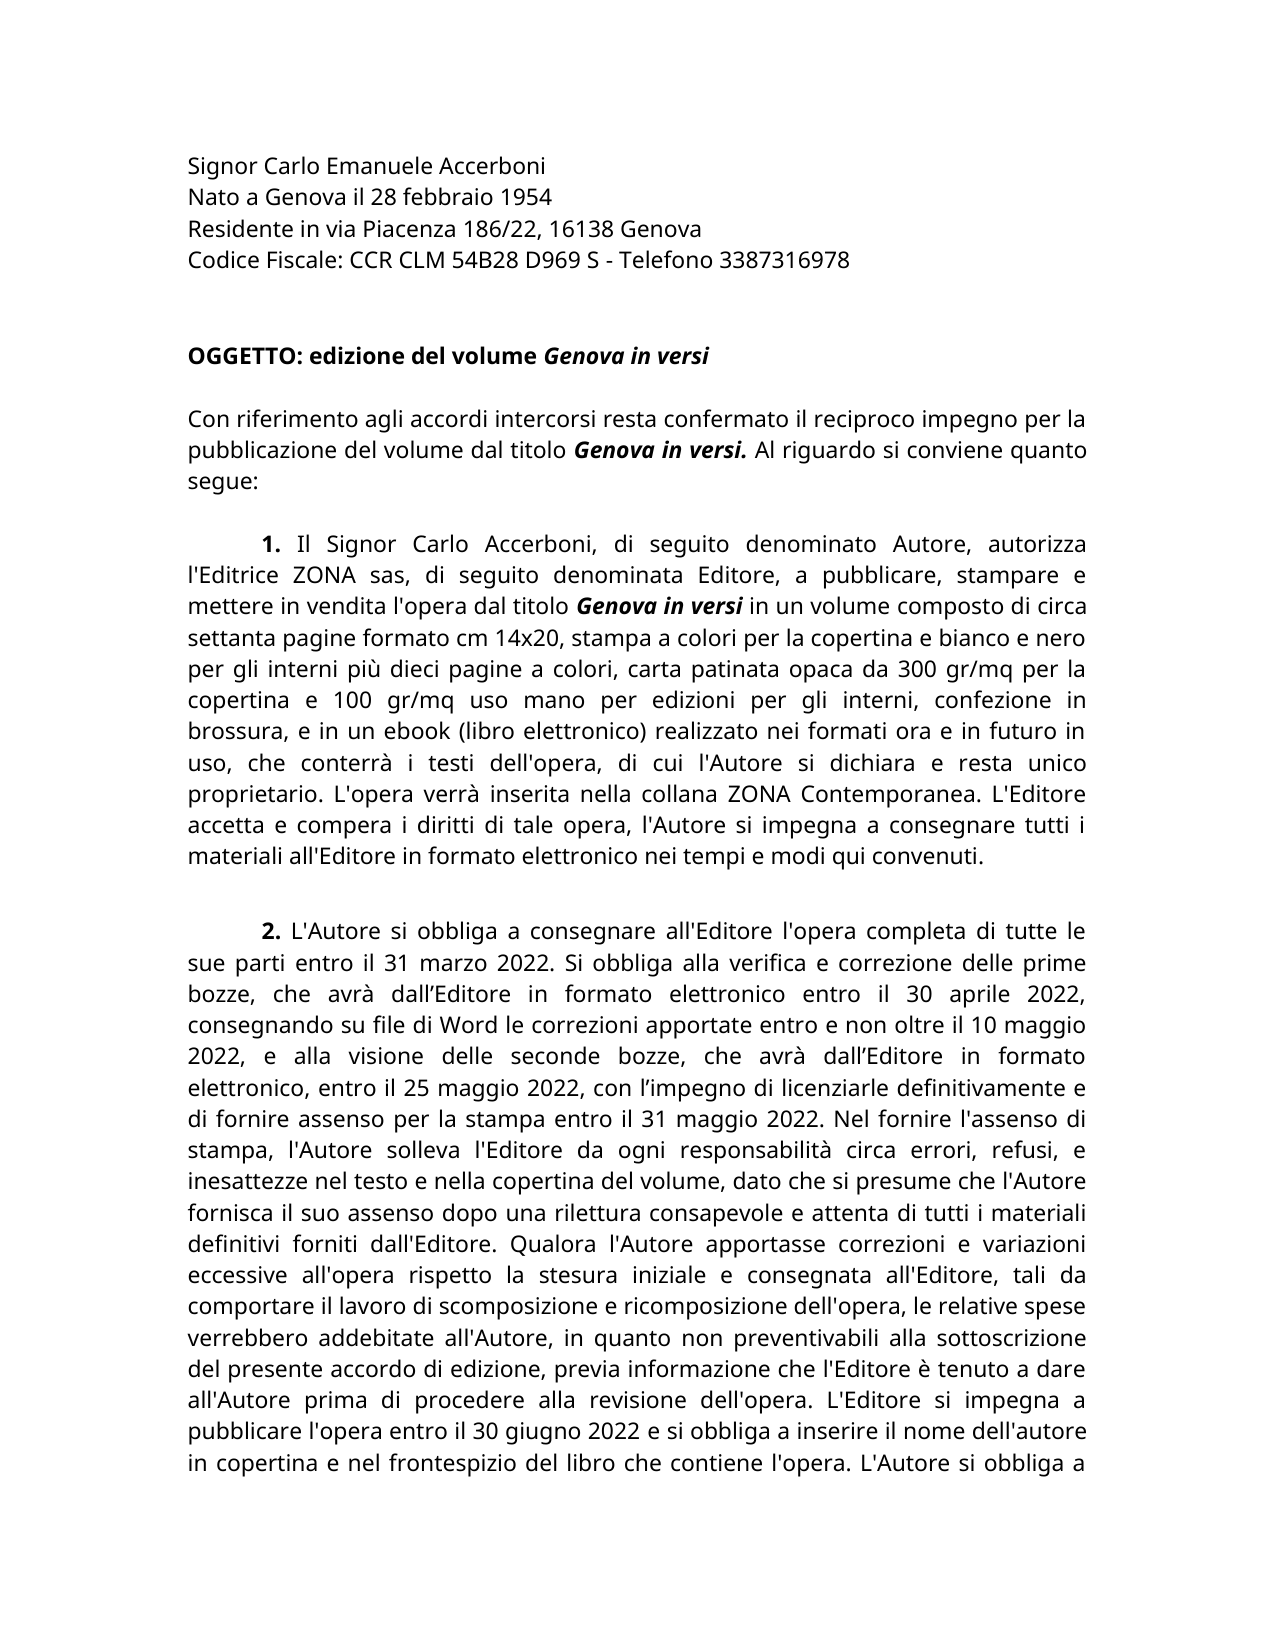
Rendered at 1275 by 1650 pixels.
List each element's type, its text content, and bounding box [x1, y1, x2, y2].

text Codice Fiscale: CCR CLM 54B28 D969 S - Telefono 3387316978 [187, 244, 1087, 275]
text 1. Il Signor Carlo Accerboni, di seguito denominato Autore, autorizza l'Editrice ZONA sas, di seguito denominata Editore, a pubblicare, stampare e mettere in vendita l'opera dal titolo Genova in versi in un volume composto di circa settanta pagine formato cm 14x20, stampa a colori per la copertina e bianco e nero per gli interni più dieci pagine a colori, carta patinata opaca da 300 gr/mq per la copertina e 100 gr/mq uso mano per edizioni per gli interni, confezione in brossura, e in un ebook (libro elettronico) realizzato nei formati ora e in futuro in uso, che conterrà i testi dell'opera, di cui l'Autore si dichiara e resta unico proprietario. L'opera verrà inserita nella collana ZONA Contemporanea. L'Editore accetta e compera i diritti di tale opera, l'Autore si impegna a consegnare tutti i materiali all'Editore in formato elettronico nei tempi e modi qui convenuti. [187, 528, 1087, 872]
text Nato a Genova il 28 febbraio 1954 [187, 181, 1087, 212]
text Con riferimento agli accordi intercorsi resta confermato il reciproco impegno per la pubblicazione del volume dal titolo Genova in versi. Al riguardo si conviene quanto segue: [187, 403, 1087, 497]
text Residente in via Piacenza 186/22, 16138 Genova [187, 212, 1087, 244]
text Signor Carlo Emanuele Accerboni [187, 150, 1087, 181]
text 2. L'Autore si obbliga a consegnare all'Editore l'opera completa di tutte le sue parti entro il 31 marzo 2022. Si obbliga alla verifica e correzione delle prime bozze, che avrà dall’Editore in formato elettronico entro il 30 aprile 2022, consegnando su file di Word le correzioni apportate entro e non oltre il 10 maggio 2022, e alla visione delle seconde bozze, che avrà dall’Editore in formato elettronico, entro il 25 maggio 2022, con l’impegno di licenziarle definitivamente e di fornire assenso per la stampa entro il 31 maggio 2022. Nel fornire l'assenso di stampa, l'Autore solleva l'Editore da ogni responsabilità circa errori, refusi, e inesattezze nel testo e nella copertina del volume, dato che si presume che l'Autore fornisca il suo assenso dopo una rilettura consapevole e attenta di tutti i materiali definitivi forniti dall'Editore. Qualora l'Autore apportasse correzioni e variazioni eccessive all'opera rispetto la stesura iniziale e consegnata all'Editore, tali da comportare il lavoro di scomposizione e ricomposizione dell'opera, le relative spese verrebbero addebitate all'Autore, in quanto non preventivabili alla sottoscrizione del presente accordo di edizione, previa informazione che l'Editore è tenuto a dare all'Autore prima di procedere alla revisione dell'opera. L'Editore si impegna a pubblicare l'opera entro il 30 giugno 2022 e si obbliga a inserire il nome dell'autore in copertina e nel frontespizio del libro che contiene l'opera. L'Autore si obbliga a [187, 915, 1087, 1478]
text OGGETTO: edizione del volume Genova in versi [187, 340, 1087, 372]
